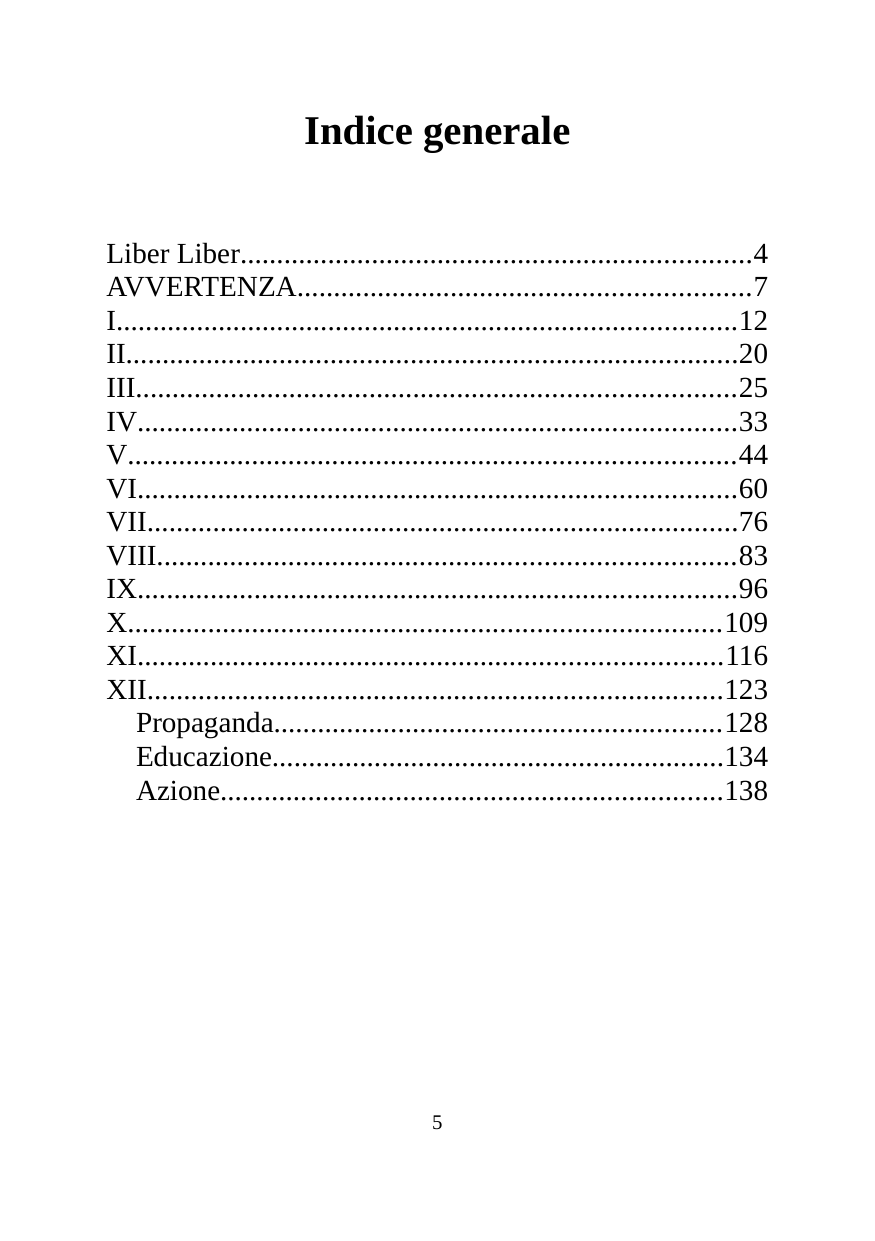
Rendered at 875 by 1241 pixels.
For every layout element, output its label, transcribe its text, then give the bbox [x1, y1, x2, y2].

text I 12 [106, 303, 768, 337]
text VIII 83 [106, 538, 768, 571]
text Liber Liber 4 [106, 236, 768, 269]
text Azione 138 [136, 773, 768, 806]
text III 25 [106, 370, 768, 404]
text XI 116 [106, 638, 768, 672]
text XII 123 [106, 672, 768, 706]
text IX 96 [106, 571, 768, 605]
text V 44 [106, 437, 768, 471]
text X 109 [106, 605, 768, 638]
text II 20 [106, 337, 768, 370]
subtitle Indice generale [106, 106, 768, 153]
text Propaganda 128 [136, 706, 768, 739]
text VI 60 [106, 471, 768, 504]
text Educazione 134 [136, 739, 768, 773]
text VII 76 [106, 504, 768, 538]
text IV 33 [106, 404, 768, 437]
text AVVERTENZA 7 [106, 269, 768, 303]
